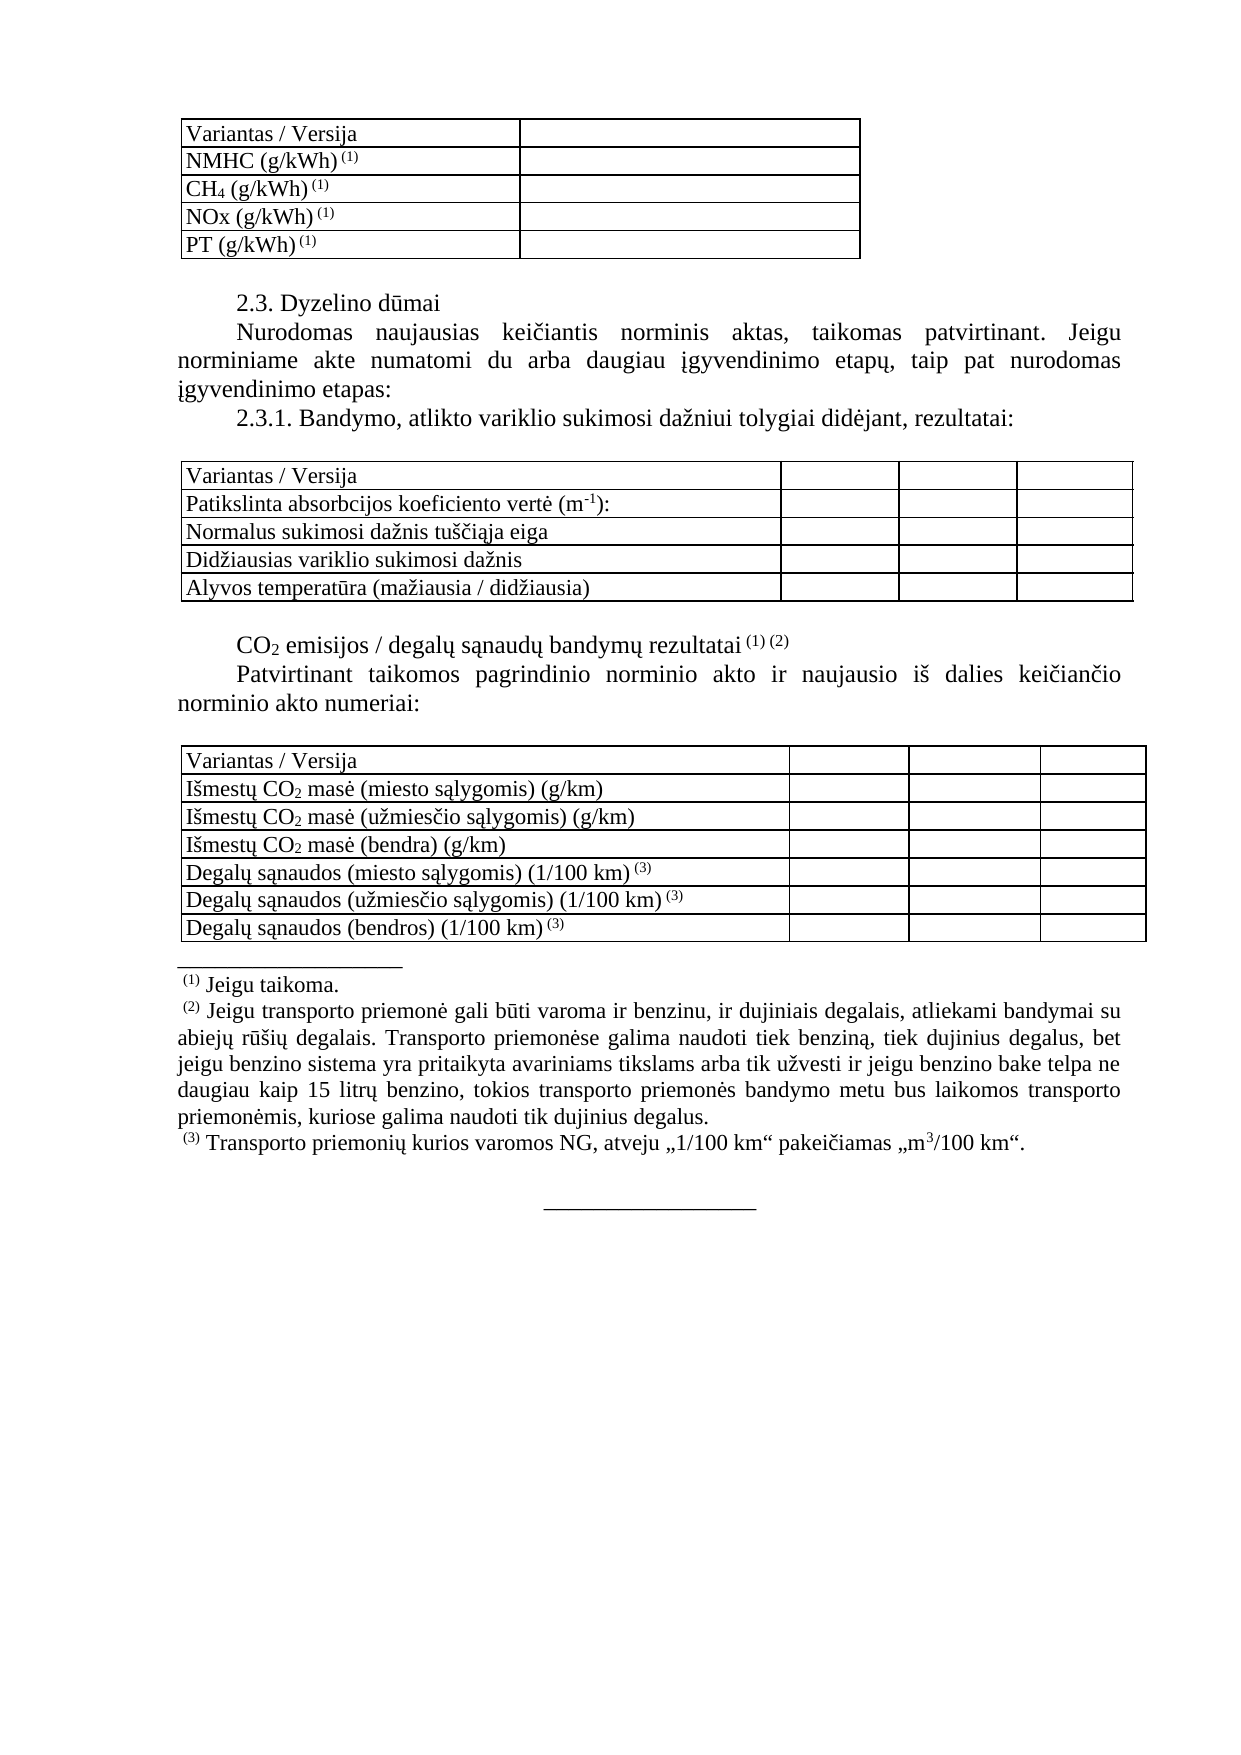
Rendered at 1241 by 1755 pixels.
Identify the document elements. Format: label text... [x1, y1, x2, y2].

table_cell Normalus sukimosi dažnis tuščiąja eiga [182, 518, 780, 544]
table_cell [910, 887, 1040, 913]
text _________________ [177, 1184, 1122, 1213]
table_header [900, 462, 1016, 488]
table_cell [910, 915, 1040, 941]
table_cell [910, 859, 1040, 885]
table_cell Patikslinta absorbcijos koeficiento vertė (m-1): [182, 490, 780, 516]
table_cell [910, 775, 1040, 801]
table_header [521, 120, 859, 146]
table_cell [900, 518, 1016, 544]
table_cell Didžiausias variklio sukimosi dažnis [182, 546, 780, 572]
table_header [1018, 462, 1132, 488]
text (1) Jeigu taikoma. [177, 971, 1122, 997]
table_cell [900, 574, 1016, 600]
table_cell [521, 203, 859, 230]
text __________________ [177, 942, 1122, 971]
table_cell [782, 574, 898, 600]
table_cell [1018, 490, 1132, 516]
text Patvirtinant taikomos pagrindinio norminio akto ir naujausio iš dalies keičiančio norminio akto numeriai: [177, 659, 1122, 717]
table_cell [1018, 518, 1132, 544]
table_cell Degalų sąnaudos (miesto sąlygomis) (1/100 km) (3) [182, 859, 789, 885]
table_cell [1018, 574, 1132, 600]
table_cell [790, 859, 908, 885]
table_header Variantas / Versija [182, 462, 780, 488]
table_header [782, 462, 898, 488]
table_cell [910, 803, 1040, 829]
table_cell Alyvos temperatūra (mažiausia / didžiausia) [182, 574, 780, 600]
table_cell [1041, 775, 1145, 801]
text (2) Jeigu transporto priemonė gali būti varoma ir benzinu, ir dujiniais degalais, atliekami bandymai su abiejų rūšių degalais. Transporto priemonėse galima naudoti tiek benziną, tiek dujinius degalus, bet jeigu benzino sistema yra pritaikyta avariniams tikslams arba tik užvesti ir jeigu benzino bake telpa ne daugiau kaip 15 litrų benzino, tokios transporto priemonės bandymo metu bus laikomos transporto priemonėmis, kuriose galima naudoti tik dujinius degalus. [177, 997, 1122, 1129]
text Nurodomas naujausias keičiantis norminis aktas, taikomas patvirtinant. Jeigu norminiame akte numatomi du arba daugiau įgyvendinimo etapų, taip pat nurodomas įgyvendinimo etapas: [177, 317, 1122, 403]
table_cell [1041, 915, 1145, 941]
table_cell [782, 490, 898, 516]
text 2.3.1. Bandymo, atlikto variklio sukimosi dažniui tolygiai didėjant, rezultatai: [177, 403, 1122, 432]
table_cell [790, 887, 908, 913]
table_cell NMHC (g/kWh) (1) [182, 148, 519, 174]
table_cell PT (g/kWh) (1) [182, 231, 519, 258]
table_cell [521, 176, 859, 202]
table_cell [900, 546, 1016, 572]
table_cell [790, 775, 908, 801]
table_cell Išmestų CO2 masė (bendra) (g/km) [182, 831, 789, 857]
table_cell [521, 231, 859, 258]
table_cell [790, 915, 908, 941]
table_cell [790, 831, 908, 857]
table_cell CH4 (g/kWh) (1) [182, 176, 519, 202]
table_cell [1041, 859, 1145, 885]
table_cell [1041, 887, 1145, 913]
table_header Variantas / Versija [182, 747, 789, 773]
table_cell [1041, 803, 1145, 829]
table_cell Degalų sąnaudos (bendros) (1/100 km) (3) [182, 915, 789, 941]
table_header Variantas / Versija [182, 120, 519, 146]
table_cell [521, 148, 859, 174]
table_header [910, 747, 1040, 773]
table_header [1041, 747, 1145, 773]
table_header [790, 747, 908, 773]
table_cell [782, 518, 898, 544]
table_cell [900, 490, 1016, 516]
table_cell [1018, 546, 1132, 572]
table_cell Išmestų CO2 masė (miesto sąlygomis) (g/km) [182, 775, 789, 801]
text CO2 emisijos / degalų sąnaudų bandymų rezultatai (1) (2) [177, 630, 1122, 659]
table_cell [782, 546, 898, 572]
text 2.3. Dyzelino dūmai [177, 288, 1122, 317]
table_cell [790, 803, 908, 829]
table_cell Degalų sąnaudos (užmiesčio sąlygomis) (1/100 km) (3) [182, 887, 789, 913]
text (3) Transporto priemonių kurios varomos NG, atveju „1/100 km“ pakeičiamas „m3/100 km“. [177, 1129, 1122, 1156]
table_cell [910, 831, 1040, 857]
table_cell NOx (g/kWh) (1) [182, 203, 519, 230]
table_cell [1041, 831, 1145, 857]
table_cell Išmestų CO2 masė (užmiesčio sąlygomis) (g/km) [182, 803, 789, 829]
